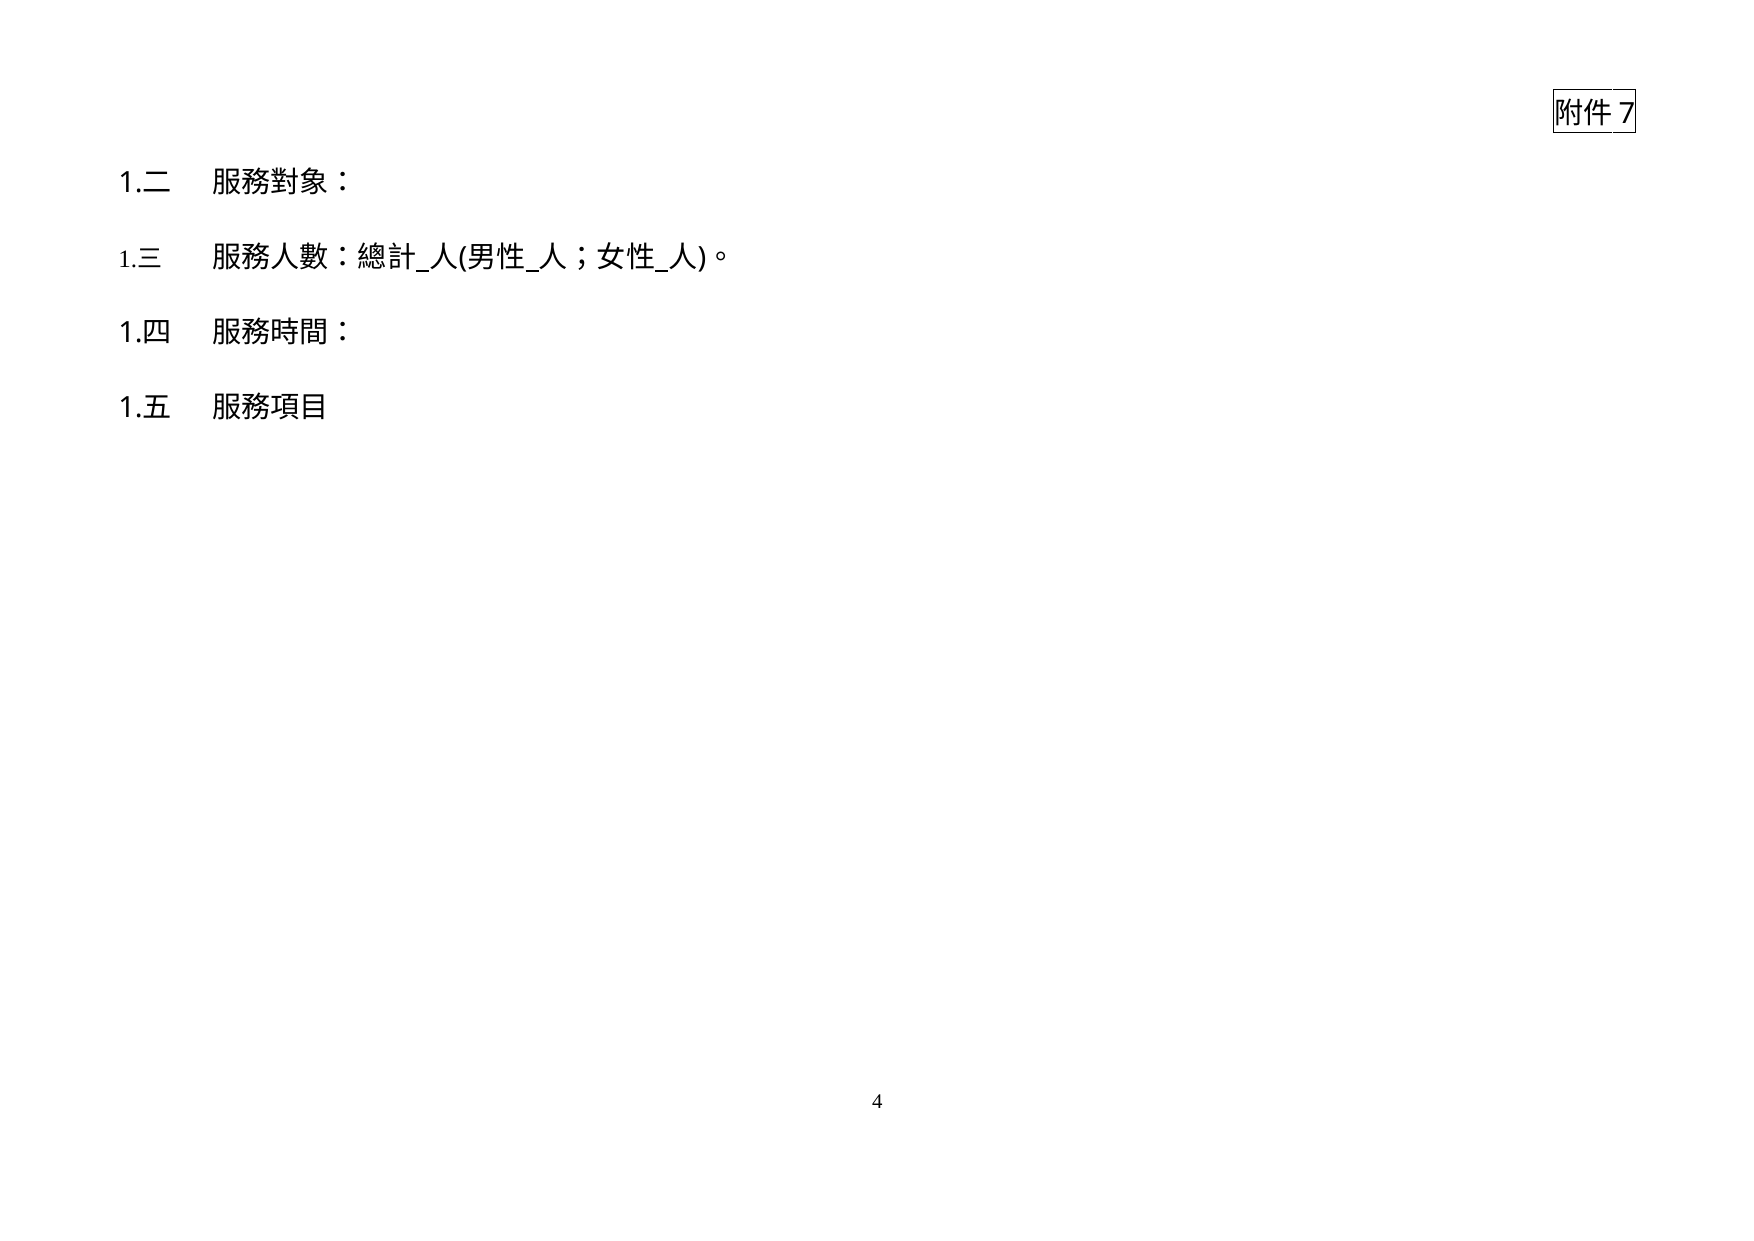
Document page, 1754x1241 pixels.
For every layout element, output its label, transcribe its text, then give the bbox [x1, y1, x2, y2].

list 服務時間： [118, 292, 1636, 367]
list 服務項目 [118, 367, 1636, 442]
list 服務人數：總計 人(男性 人；女性 人)。 [118, 217, 1636, 292]
list 服務對象： [118, 142, 1636, 217]
